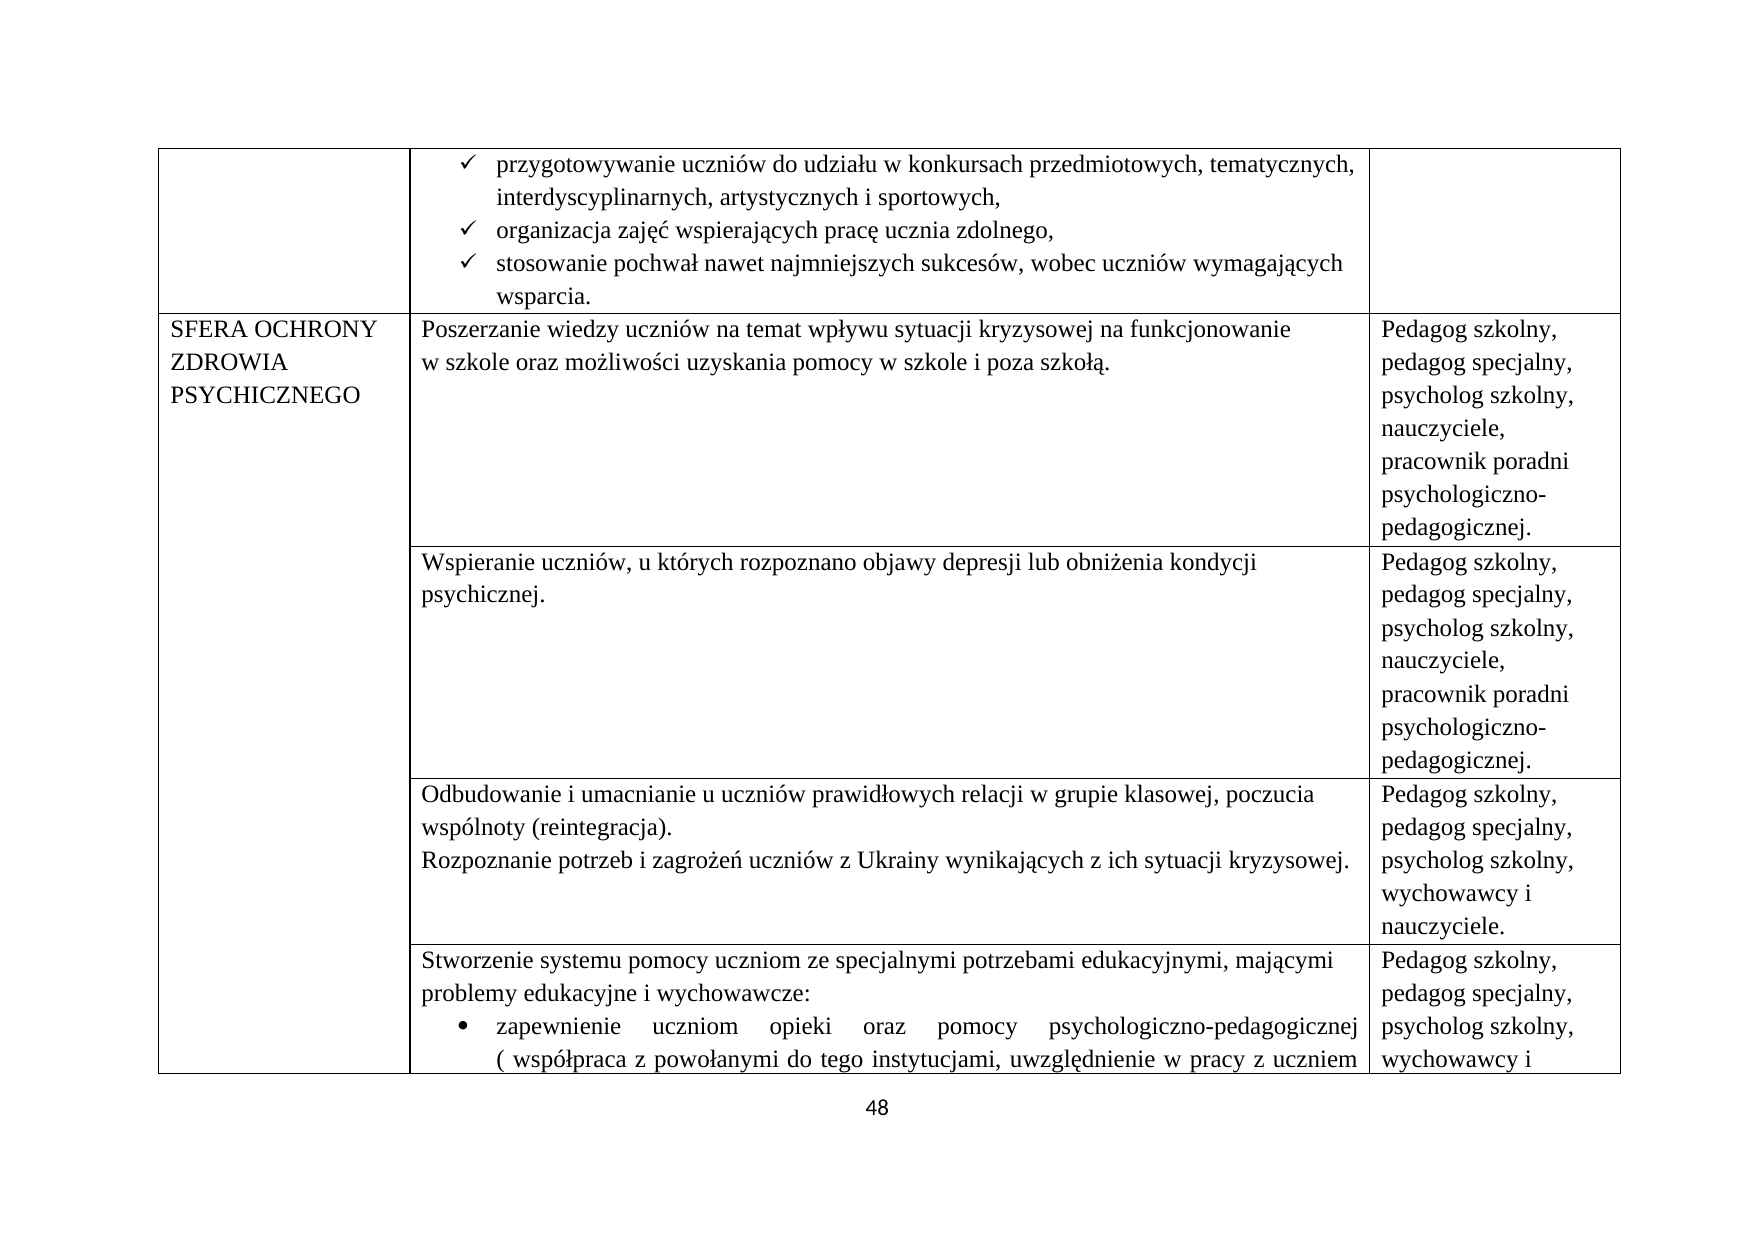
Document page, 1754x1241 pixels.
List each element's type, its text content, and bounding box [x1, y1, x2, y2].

table_cell Poszerzanie wiedzy uczniów na temat wpływu sytuacji kryzysowej na funkcjonowanie w szkole oraz możliwości uzyskania pomocy w szkole i poza szkołą. [411, 314, 1369, 546]
table_cell [159, 149, 409, 313]
table_cell Pedagog szkolny, pedagog specjalny, psycholog szkolny, wychowawcy i nauczyciele. [1370, 779, 1620, 944]
table_cell Stworzenie systemu pomocy uczniom ze specjalnymi potrzebami edukacyjnymi, mającymi problemy edukacyjne i wychowawcze: zapewnienie uczniom opieki oraz pomocy psychologiczno-pedagogicznej ( współpraca z powołanymi do tego instytucjami, uwzględnienie w pracy z uczniem orzeczeń oraz opinii PPP organizacja spotkań zespołów powołanych do opracowania IPET – indywidualnych programów edukacyjnoterapeutycznych, zaplanowanie i realizacja działań wspierających uczniów: zajęcia korekcyjno-kompensacyjne przeznaczone dla uczniów ze specjalnymi potrzebami edukacyjnymi (dysleksja, dysgrafia, dysortografia, dyskalkulia), zajęcia rewalidacyjne przeznaczone dla uczniów niepełnosprawnych, zajęcia dydaktyczno-wyrównawcze z poszczególnych przedmiotów, konsultacje nauczycieli dla uczniów. [411, 945, 1369, 1073]
table_cell SFERA OCHRONY ZDROWIA PSYCHICZNEGO [159, 314, 409, 1073]
table_cell Odbudowanie i umacnianie u uczniów prawidłowych relacji w grupie klasowej, poczucia wspólnoty (reintegracja). Rozpoznanie potrzeb i zagrożeń uczniów z Ukrainy wynikających z ich sytuacji kryzysowej. [411, 779, 1369, 944]
table_cell [1370, 149, 1620, 313]
table_cell Pedagog szkolny, pedagog specjalny, psycholog szkolny, nauczyciele, pracownik poradni psychologiczno-pedagogicznej. [1370, 314, 1620, 546]
table_cell Pedagog szkolny, pedagog specjalny, psycholog szkolny, wychowawcy i [1370, 945, 1620, 1073]
table_cell Wspieranie uczniów, u których rozpoznano objawy depresji lub obniżenia kondycji psychicznej. [411, 547, 1369, 778]
table_cell Dostosowanie treści, metod i organizacji nauczania do możliwości psychofizycznych uczniów. Systematyczne motywowanie uczniów do nauki: prezentowanie na zajęciach z wychowawcą zainteresowań i pasji uczniów, organizacja zajęć pozalekcyjnych zgodnie ze zdiagnozowanymi wcześniej potrzebami uczniowskimi, przygotowywanie uczniów do udziału w konkursach przedmiotowych, tematycznych, interdyscyplinarnych, artystycznych i sportowych, organizacja zajęć wspierających pracę ucznia zdolnego, stosowanie pochwał nawet najmniejszych sukcesów, wobec uczniów wymagających wsparcia. [411, 149, 1369, 313]
table_cell Pedagog szkolny, pedagog specjalny, psycholog szkolny, nauczyciele, pracownik poradni psychologiczno-pedagogicznej. [1370, 547, 1620, 778]
